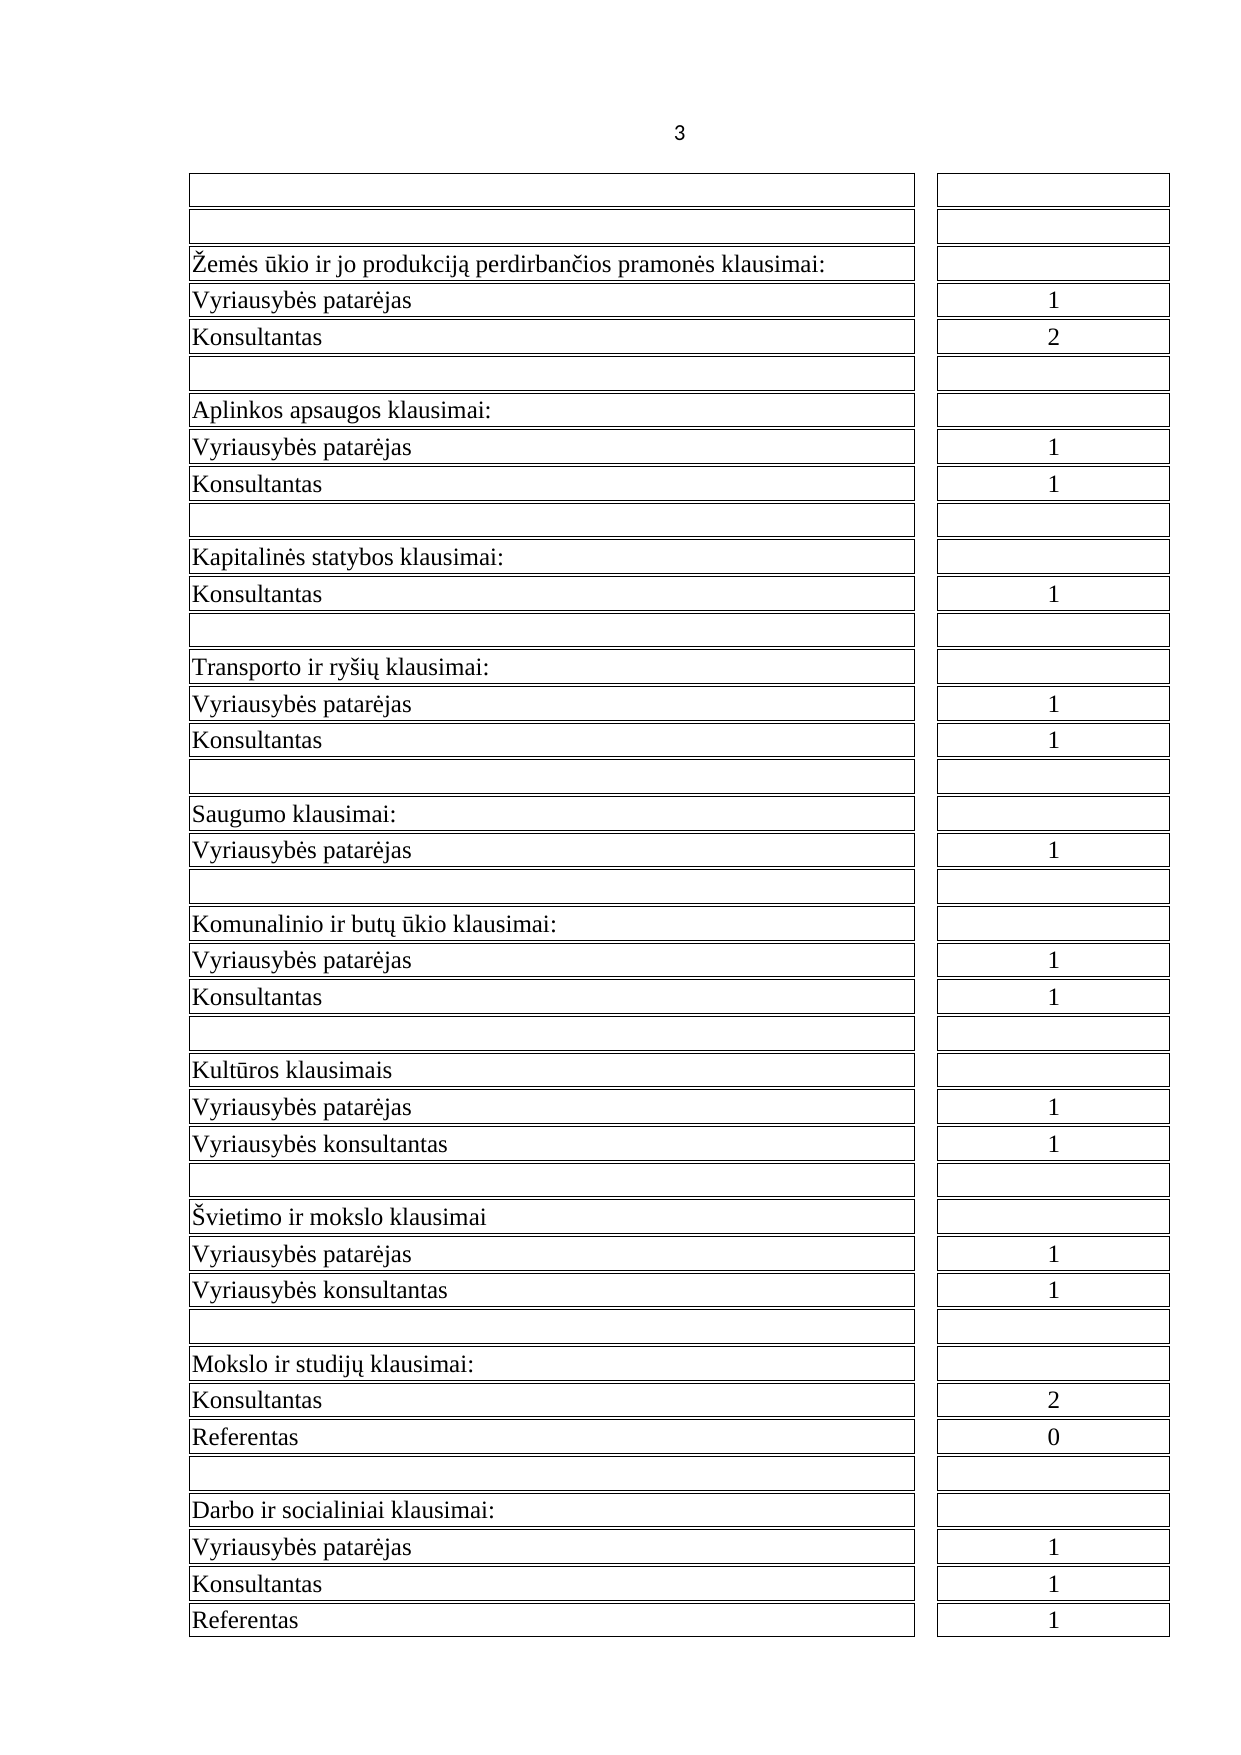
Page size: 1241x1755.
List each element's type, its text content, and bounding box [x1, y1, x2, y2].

table_cell [177, 1163, 926, 1199]
table_cell [938, 540, 1169, 573]
table_cell [938, 394, 1169, 426]
table_cell 2 [926, 319, 1181, 356]
table_cell [190, 1457, 914, 1490]
table_cell Konsultantas [177, 979, 926, 1016]
table_cell [177, 759, 926, 796]
table_cell Vyriausybės patarėjas [177, 686, 926, 722]
table_cell Aplinkos apsaugos klausimai: [177, 393, 926, 429]
table_cell [177, 1016, 926, 1052]
table_cell [926, 759, 1181, 796]
table_cell [190, 760, 914, 793]
table_cell 1 [926, 833, 1181, 869]
table_cell [190, 1017, 914, 1050]
table_cell 1 [926, 283, 1181, 319]
table_cell [938, 1200, 1169, 1233]
table_cell Vyriausybės patarėjas [177, 429, 926, 466]
table_cell [938, 1164, 1169, 1196]
table_cell [190, 1310, 914, 1343]
table_cell [190, 210, 914, 243]
table_cell [938, 174, 1169, 206]
table_cell [190, 1164, 914, 1196]
table_cell 1 [926, 979, 1181, 1016]
table_cell Švietimo ir mokslo klausimai [177, 1199, 926, 1236]
table_cell Žemės ūkio ir jo produkciją perdirbančios pramonės klausimai: [177, 246, 926, 282]
table_cell [926, 613, 1181, 649]
table_cell 2 [926, 1383, 1181, 1419]
table_cell [926, 1346, 1181, 1382]
table_cell 1 [926, 466, 1181, 502]
table_cell [926, 1456, 1181, 1492]
table_cell 1 [926, 1273, 1181, 1309]
table_cell [938, 650, 1169, 683]
table_cell 1 [926, 1236, 1181, 1272]
table_cell [926, 503, 1181, 539]
table_cell Komunalinio ir butų ūkio klausimai: [177, 906, 926, 942]
table_cell Transporto ir ryšių klausimai: [177, 649, 926, 686]
table_cell [926, 393, 1181, 429]
table_cell Darbo ir socialiniai klausimai: [177, 1493, 926, 1529]
table_cell [926, 796, 1181, 832]
table_cell [926, 1493, 1181, 1529]
table_cell [938, 1347, 1169, 1380]
table_cell Vyriausybės konsultantas [177, 1273, 926, 1309]
table_cell 1 [926, 576, 1181, 612]
table_cell Vyriausybės patarėjas [177, 1236, 926, 1272]
table_cell [926, 649, 1181, 686]
table_cell [938, 1457, 1169, 1490]
table_cell [177, 869, 926, 906]
table_cell Vyriausybės patarėjas [177, 1529, 926, 1566]
table_cell Konsultantas [177, 319, 926, 356]
table_cell [177, 1309, 926, 1346]
table_cell [926, 1016, 1181, 1052]
table_cell Kapitalinės statybos klausimai: [177, 539, 926, 576]
table_cell [938, 357, 1169, 390]
table_cell [938, 504, 1169, 536]
table_cell [938, 1054, 1169, 1086]
table_cell Vyriausybės patarėjas [177, 283, 926, 319]
table_cell Vyriausybės patarėjas [177, 833, 926, 869]
table_cell 1 [926, 1126, 1181, 1162]
table_cell 1 [926, 686, 1181, 722]
table_cell [938, 907, 1169, 940]
table_cell 0 [926, 1419, 1181, 1456]
table_cell Vyriausybės patarėjas [177, 943, 926, 979]
table_cell 1 [926, 1566, 1181, 1602]
table_cell Mokslo ir studijų klausimai: [177, 1346, 926, 1382]
table_cell Konsultantas [177, 1383, 926, 1419]
table_cell [926, 1053, 1181, 1089]
table_cell [938, 870, 1169, 903]
table_cell [177, 1456, 926, 1492]
table_cell [926, 356, 1181, 392]
table_cell [926, 173, 1181, 209]
table_cell 1 [926, 1603, 1181, 1639]
table_cell Konsultantas [177, 576, 926, 612]
table_cell [938, 1017, 1169, 1050]
table_cell Saugumo klausimai: [177, 796, 926, 832]
table_cell Vyriausybės konsultantas [177, 1126, 926, 1162]
table_cell [177, 503, 926, 539]
table_cell [938, 760, 1169, 793]
table_cell [938, 614, 1169, 646]
table_cell Konsultantas [177, 723, 926, 759]
table_cell [926, 906, 1181, 942]
table_cell [926, 1309, 1181, 1346]
table_cell Kultūros klausimais [177, 1053, 926, 1089]
table_cell [938, 247, 1169, 280]
table_cell [190, 614, 914, 646]
table_cell [938, 1310, 1169, 1343]
table_cell [177, 209, 926, 246]
table_cell [938, 210, 1169, 243]
table_cell 1 [926, 1529, 1181, 1566]
table_cell [190, 357, 914, 390]
table_cell [190, 174, 914, 206]
table_cell [926, 209, 1181, 246]
table_cell [190, 504, 914, 536]
table_cell [926, 1199, 1181, 1236]
table_cell [177, 173, 926, 209]
table_cell [938, 1494, 1169, 1526]
table_cell [177, 356, 926, 392]
table_cell Vyriausybės patarėjas [177, 1089, 926, 1126]
table_cell 1 [926, 429, 1181, 466]
table_cell 1 [926, 943, 1181, 979]
table_cell Referentas [177, 1419, 926, 1456]
table_cell [926, 869, 1181, 906]
table_cell Konsultantas [177, 1566, 926, 1602]
table_cell [177, 613, 926, 649]
table_cell [926, 539, 1181, 576]
table_cell Referentas [177, 1603, 926, 1639]
table_cell [926, 1163, 1181, 1199]
table_cell [938, 797, 1169, 830]
table_cell [190, 870, 914, 903]
table_cell Konsultantas [177, 466, 926, 502]
table_cell 1 [926, 1089, 1181, 1126]
table_cell 1 [926, 723, 1181, 759]
table_cell [926, 246, 1181, 282]
